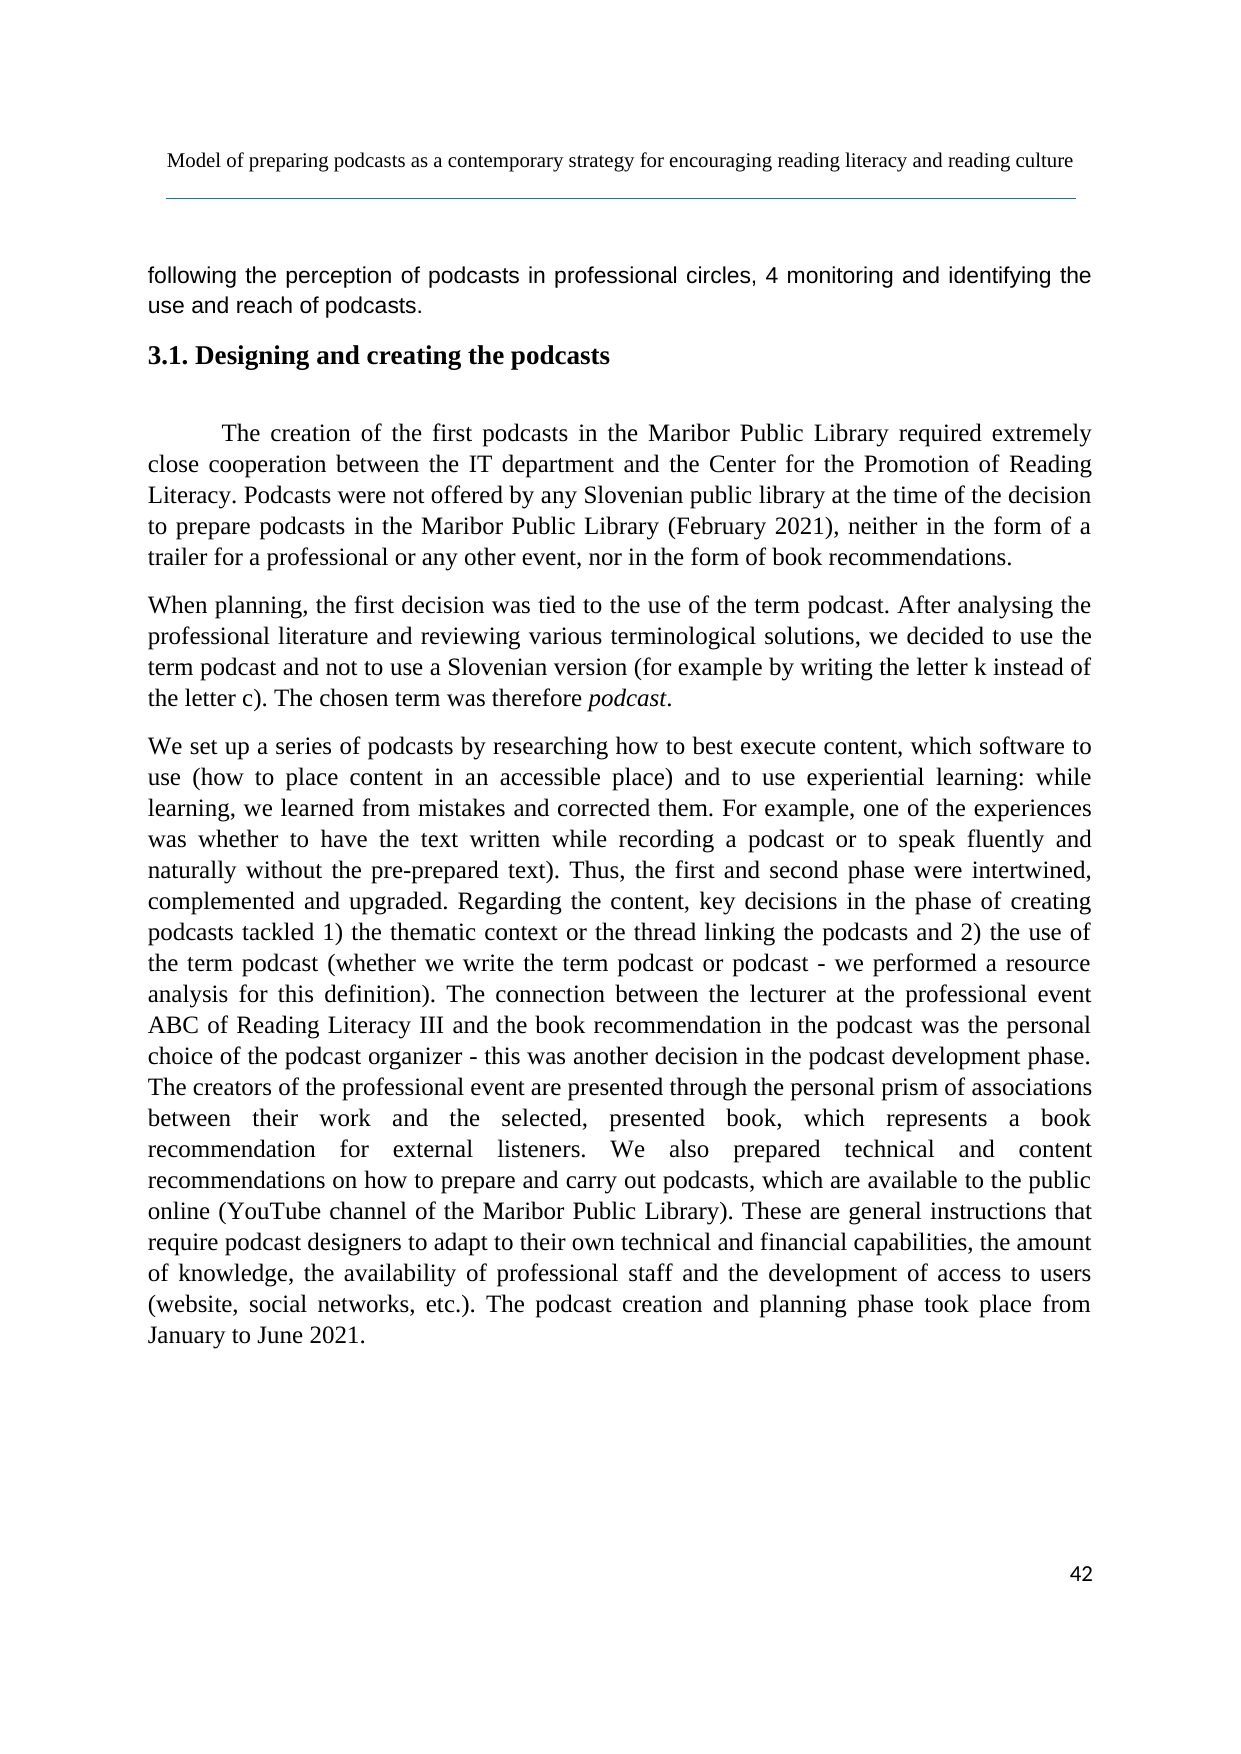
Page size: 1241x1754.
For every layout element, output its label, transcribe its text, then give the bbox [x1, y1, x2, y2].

text We set up a series of podcasts by researching how to best execute content, which software to use (how to place content in an accessible place) and to use experiential learning: while learning, we learned from mistakes and corrected them. For example, one of the experiences was whether to have the text written while recording a podcast or to speak fluently and naturally without the pre-prepared text). Thus, the first and second phase were intertwined, complemented and upgraded. Regarding the content, key decisions in the phase of creating podcasts tackled 1) the thematic context or the thread linking the podcasts and 2) the use of the term podcast (whether we write the term podcast or podcast - we performed a resource analysis for this definition). The connection between the lecturer at the professional event ABC of Reading Literacy III and the book recommendation in the podcast was the personal choice of the podcast organizer - this was another decision in the podcast development phase. The creators of the professional event are presented through the personal prism of associations between their work and the selected, presented book, which represents a book recommendation for external listeners. We also prepared technical and content recommendations on how to prepare and carry out podcasts, which are available to the public online (YouTube channel of the Maribor Public Library). These are general instructions that require podcast designers to adapt to their own technical and financial capabilities, the amount of knowledge, the availability of professional staff and the development of access to users (website, social networks, etc.). The podcast creation and planning phase took place from January to June 2021. [148, 731, 1093, 1349]
text The creation of the first podcasts in the Maribor Public Library required extremely close cooperation between the IT department and the Center for the Promotion of Reading Literacy. Podcasts were not offered by any Slovenian public library at the time of the decision to prepare podcasts in the Maribor Public Library (February 2021), neither in the form of a trailer for a professional or any other event, nor in the form of book recommendations. [148, 418, 1093, 571]
subtitle 3.1. Designing and creating the podcasts [148, 339, 1093, 371]
text following the perception of podcasts in professional circles, 4 monitoring and identifying the use and reach of podcasts. [148, 262, 1093, 319]
text When planning, the first decision was tied to the use of the term podcast. After analysing the professional literature and reviewing various terminological solutions, we decided to use the term podcast and not to use a Slovenian version (for example by writing the letter k instead of the letter c). The chosen term was therefore podcast. [148, 590, 1093, 712]
